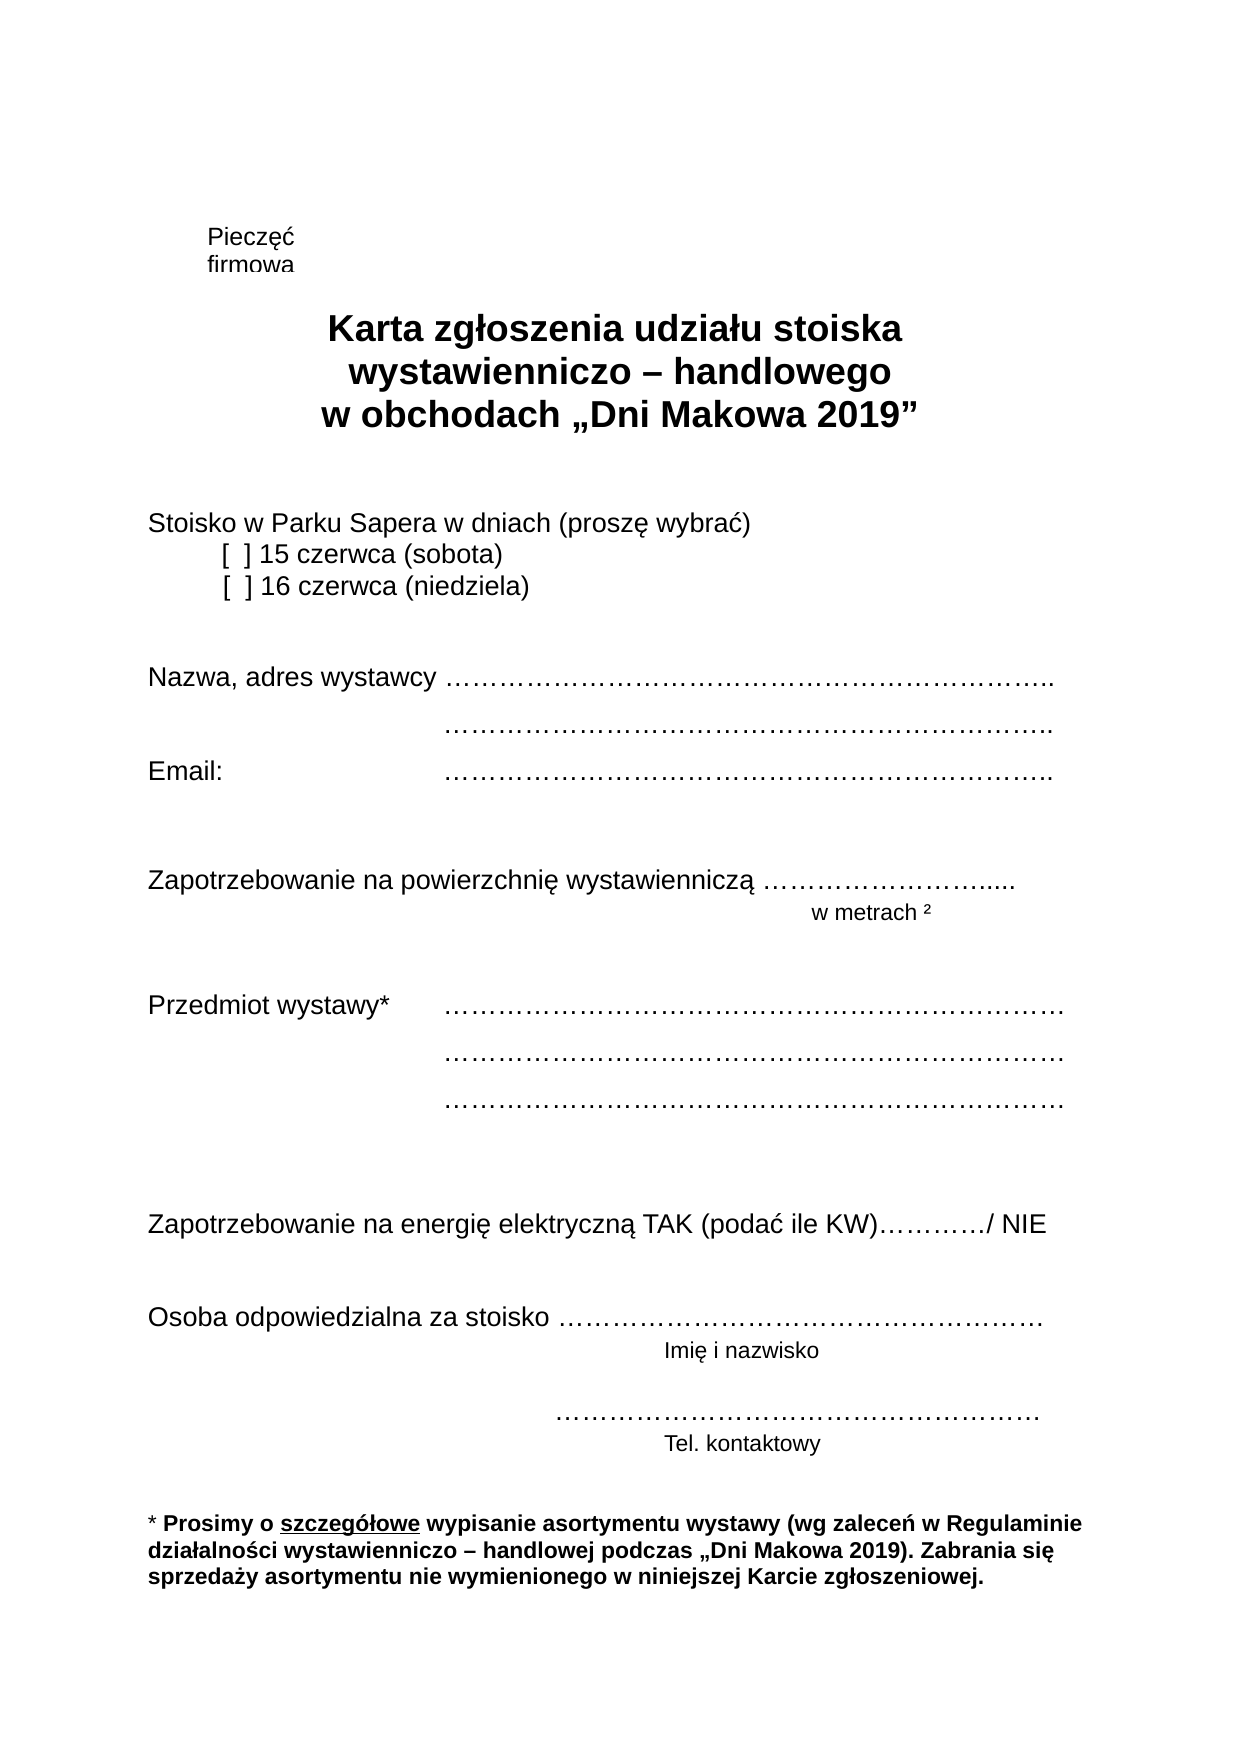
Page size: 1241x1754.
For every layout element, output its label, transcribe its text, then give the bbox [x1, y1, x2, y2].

text Przedmiot wystawy* …………………………………………………………… [148, 989, 1093, 1020]
text w metrach ² [148, 895, 1093, 926]
text w obchodach „Dni Makowa 2019” [148, 392, 1093, 435]
text Pieczęć firmowa [163, 221, 339, 271]
text Nazwa, adres wystawcy ………………………………………………………….. [148, 661, 1093, 692]
text Imię i nazwisko [148, 1333, 1093, 1364]
text [ ] 15 czerwca (sobota) [148, 538, 1093, 569]
text …………………………………………………………… [148, 1083, 1093, 1114]
text Tel. kontaktowy [148, 1426, 1093, 1458]
text Stoisko w Parku Sapera w dniach (proszę wybrać) [148, 507, 1093, 538]
text Karta zgłoszenia udziału stoiska wystawienniczo – handlowego [148, 306, 1093, 392]
text Osoba odpowiedzialna za stoisko ……………………………………………… [148, 1301, 1093, 1333]
text ………………………………………………………….. [148, 708, 1093, 739]
text ……………………………………………… [148, 1395, 1093, 1426]
text * Prosimy o szczegółowe wypisanie asortymentu wystawy (wg zaleceń w Regulaminie działalności wystawienniczo – handlowej podczas „Dni Makowa 2019). Zabrania się sprzedaży asortymentu nie wymienionego w niniejszej Karcie zgłoszeniowej. [148, 1510, 1093, 1589]
text Zapotrzebowanie na powierzchnię wystawienniczą ……………………..... [148, 864, 1093, 895]
text [ ] 16 czerwca (niedziela) [223, 569, 1093, 601]
text Zapotrzebowanie na energię elektryczną TAK (podać ile KW)…………/ NIE [148, 1208, 1093, 1239]
text …………………………………………………………… [148, 1036, 1093, 1067]
text Email: ………………………………………………………….. [148, 754, 1093, 786]
